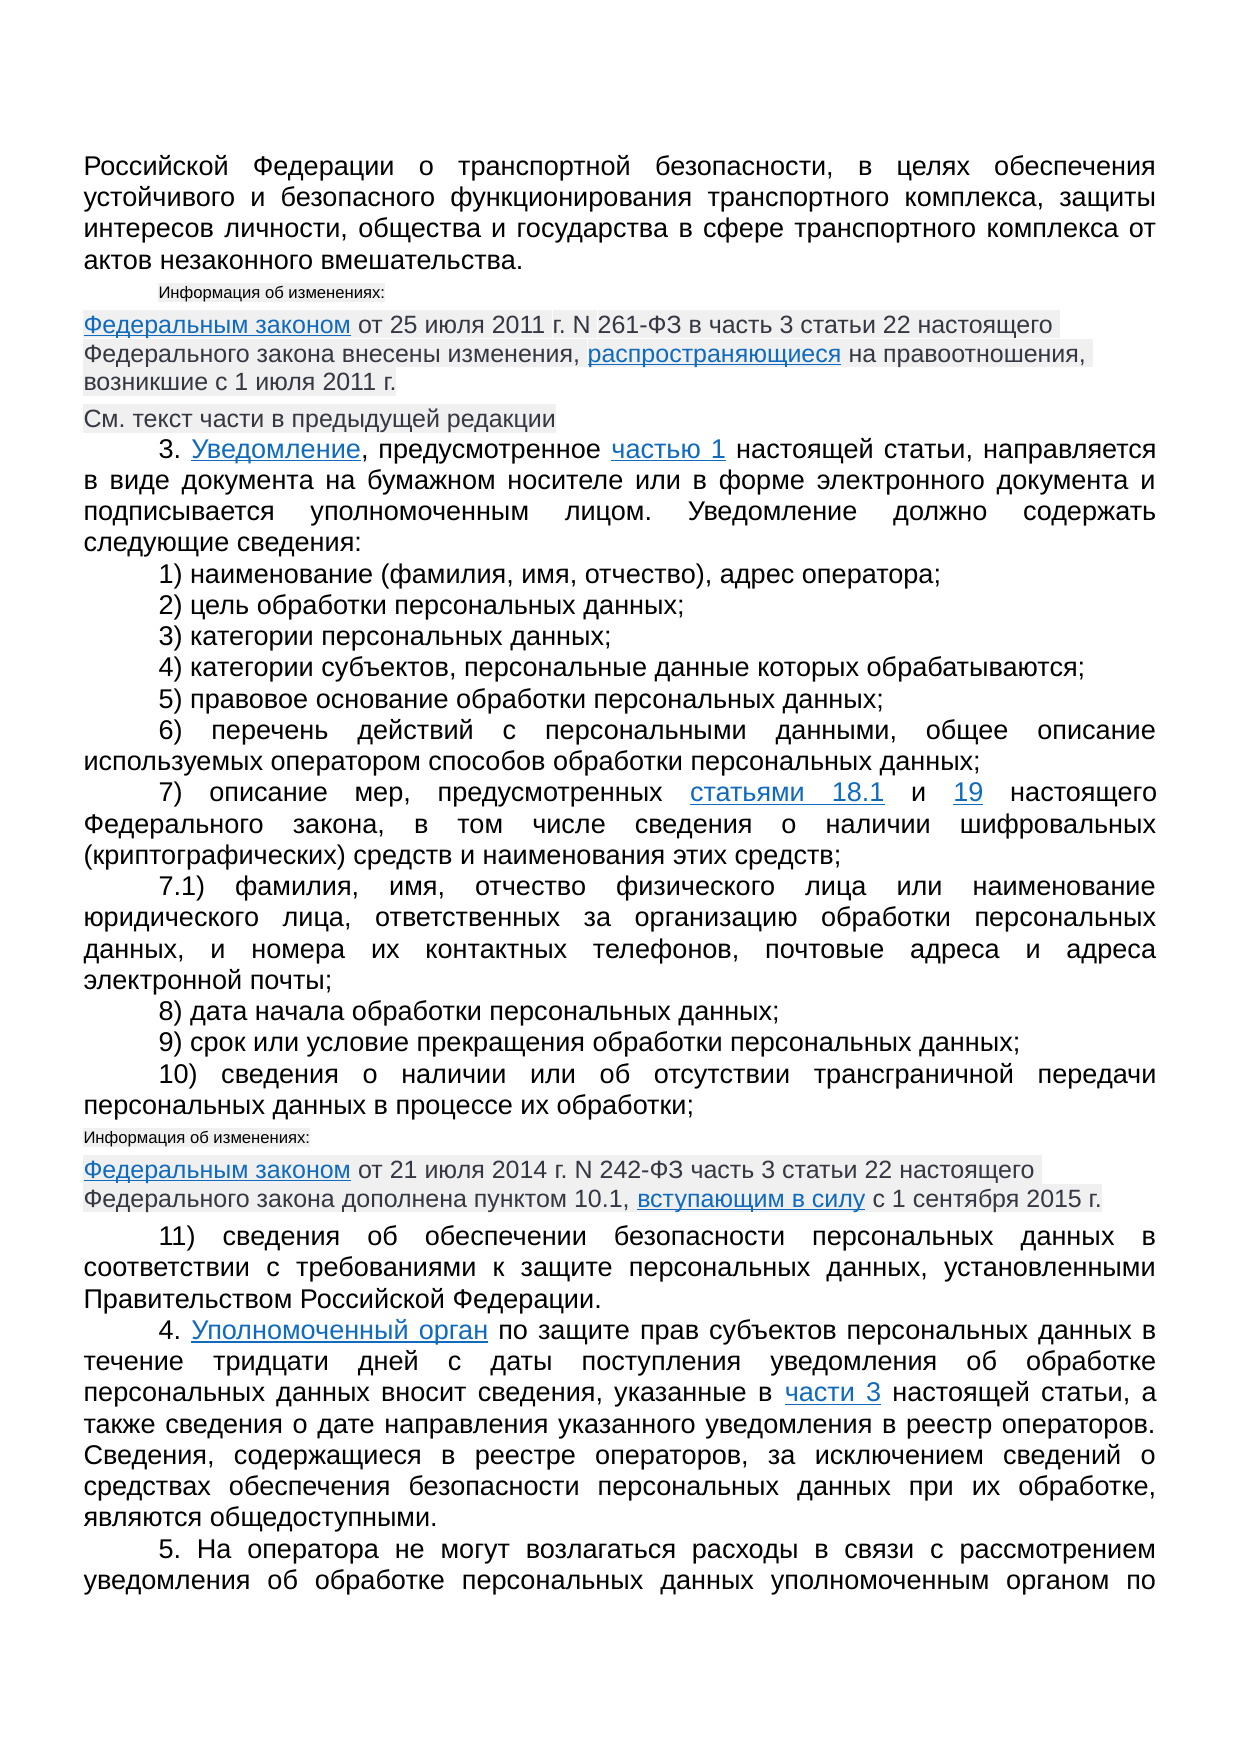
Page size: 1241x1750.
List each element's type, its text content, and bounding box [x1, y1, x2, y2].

text 11) сведения об обеспечении безопасности персональных данных в соответствии с требованиями к защите персональных данных, установленными Правительством Российской Федерации. [83, 1220, 1157, 1314]
text Федеральным законом от 21 июля 2014 г. N 242-ФЗ часть 3 статьи 22 настоящего Федерального закона дополнена пунктом 10.1, вступающим в силу с 1 сентября 2015 г. [83, 1155, 1157, 1212]
text Российской Федерации о транспортной безопасности, в целях обеспечения устойчивого и безопасного функционирования транспортного комплекса, защиты интересов личности, общества и государства в сфере транспортного комплекса от актов незаконного вмешательства. [83, 150, 1157, 275]
text 6) перечень действий с персональными данными, общее описание используемых оператором способов обработки персональных данных; [83, 714, 1157, 776]
text 7) описание мер, предусмотренных статьями 18.1 и 19 настоящего Федерального закона, в том числе сведения о наличии шифровальных (криптографических) средств и наименования этих средств; [83, 776, 1157, 870]
text 3) категории персональных данных; [83, 620, 1157, 651]
text 4) категории субъектов, персональные данные которых обрабатываются; [83, 651, 1157, 683]
text 9) срок или условие прекращения обработки персональных данных; [83, 1026, 1157, 1058]
text 3. Уведомление, предусмотренное частью 1 настоящей статьи, направляется в виде документа на бумажном носителе или в форме электронного документа и подписывается уполномоченным лицом. Уведомление должно содержать следующие сведения: [83, 433, 1157, 558]
text 5) правовое основание обработки персональных данных; [83, 683, 1157, 714]
text 2) цель обработки персональных данных; [83, 589, 1157, 620]
text 7.1) фамилия, имя, отчество физического лица или наименование юридического лица, ответственных за организацию обработки персональных данных, и номера их контактных телефонов, почтовые адреса и адреса электронной почты; [83, 870, 1157, 995]
text 8) дата начала обработки персональных данных; [83, 995, 1157, 1026]
text Информация об изменениях: [83, 283, 1157, 302]
text 10) сведения о наличии или об отсутствии трансграничной передачи персональных данных в процессе их обработки; [83, 1058, 1157, 1120]
text См. текст части в предыдущей редакции [83, 404, 1157, 433]
text 4. Уполномоченный орган по защите прав субъектов персональных данных в течение тридцати дней с даты поступления уведомления об обработке персональных данных вносит сведения, указанные в части 3 настоящей статьи, а также сведения о дате направления указанного уведомления в реестр операторов. Сведения, содержащиеся в реестре операторов, за исключением сведений о средствах обеспечения безопасности персональных данных при их обработке, являются общедоступными. [83, 1314, 1157, 1533]
text Федеральным законом от 25 июля 2011 г. N 261-ФЗ в часть 3 статьи 22 настоящего Федерального закона внесены изменения, распространяющиеся на правоотношения, возникшие с 1 июля 2011 г. [83, 310, 1157, 396]
text 1) наименование (фамилия, имя, отчество), адрес оператора; [83, 558, 1157, 589]
text 5. На оператора не могут возлагаться расходы в связи с рассмотрением уведомления об обработке персональных данных уполномоченным органом по [83, 1533, 1157, 1595]
text Информация об изменениях: [83, 1128, 1157, 1147]
